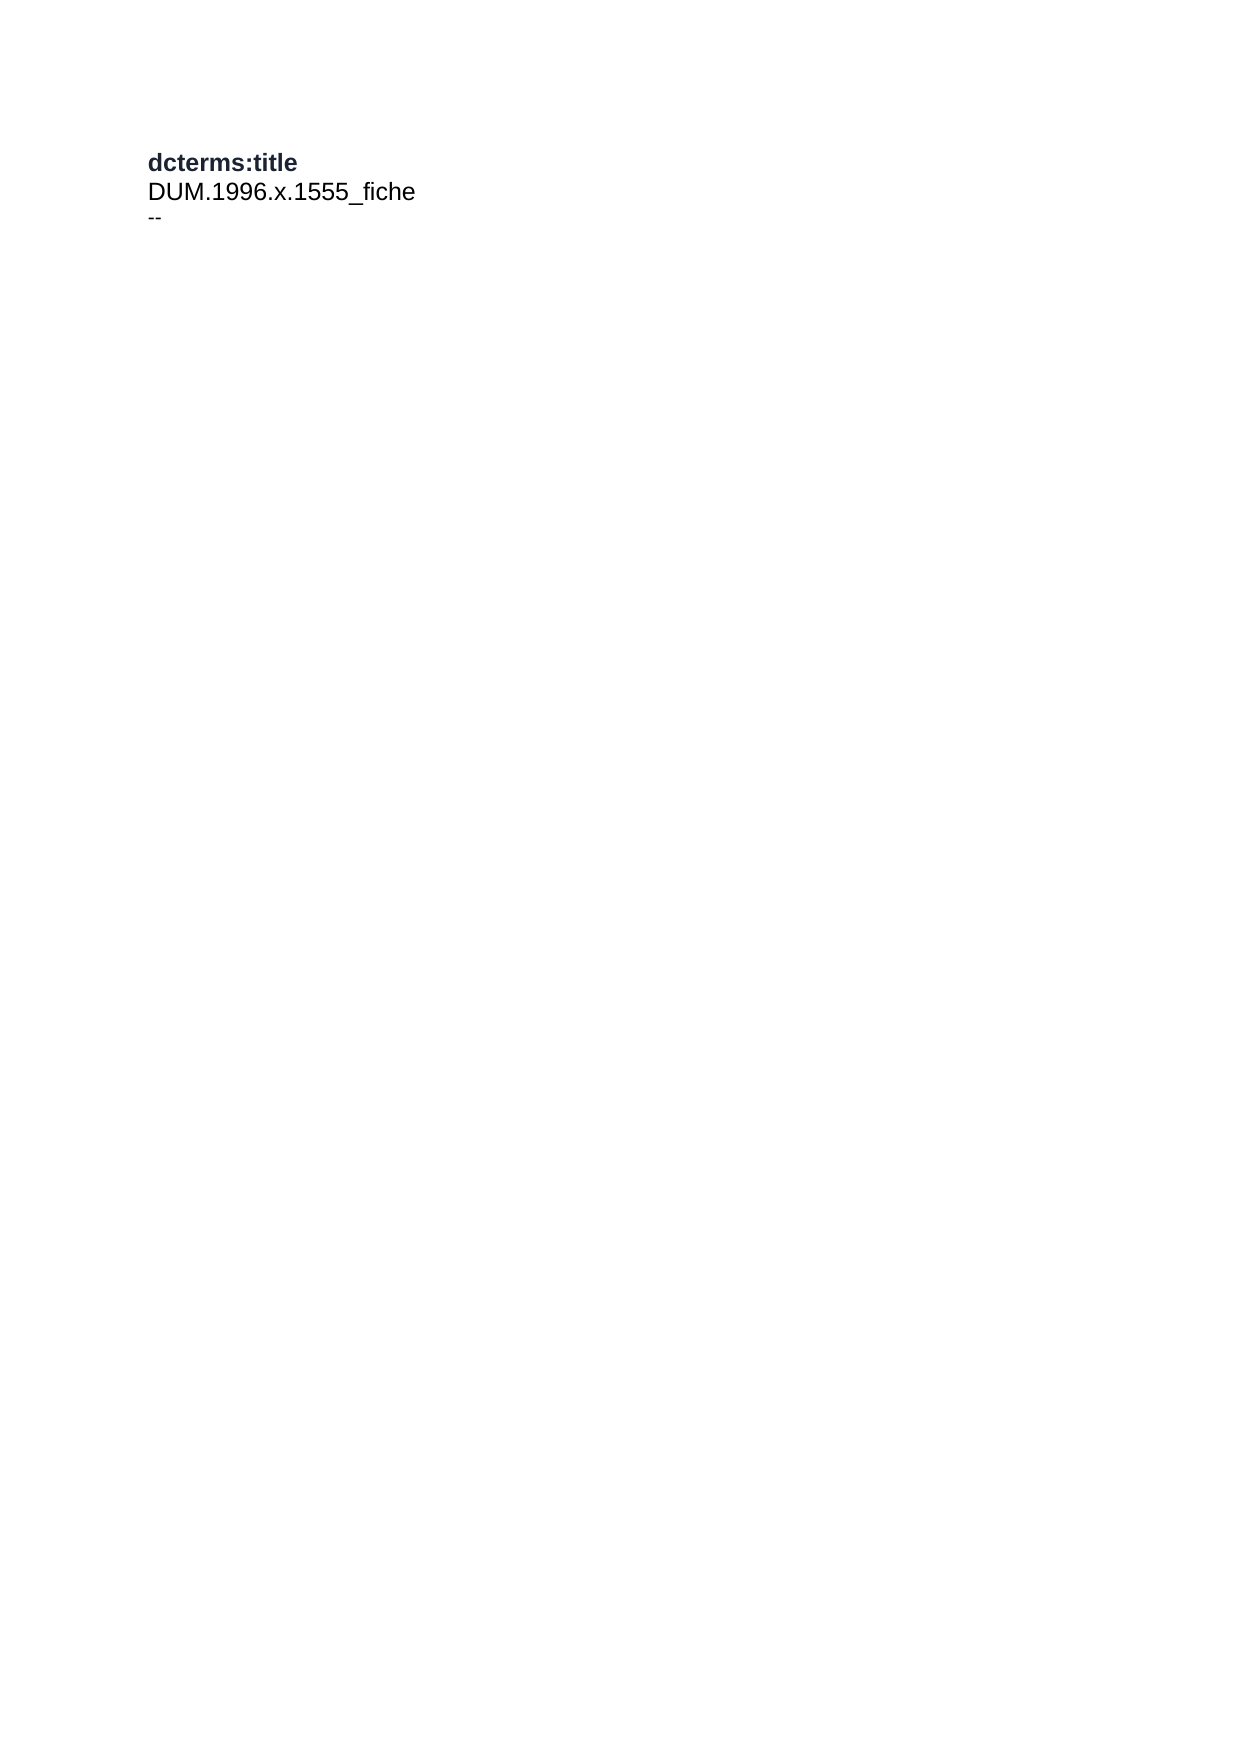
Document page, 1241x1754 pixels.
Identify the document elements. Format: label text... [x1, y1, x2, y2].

text -- [148, 205, 1092, 229]
text dcterms:title [148, 148, 1092, 176]
text DUM.1996.x.1555_fiche [148, 176, 1092, 205]
